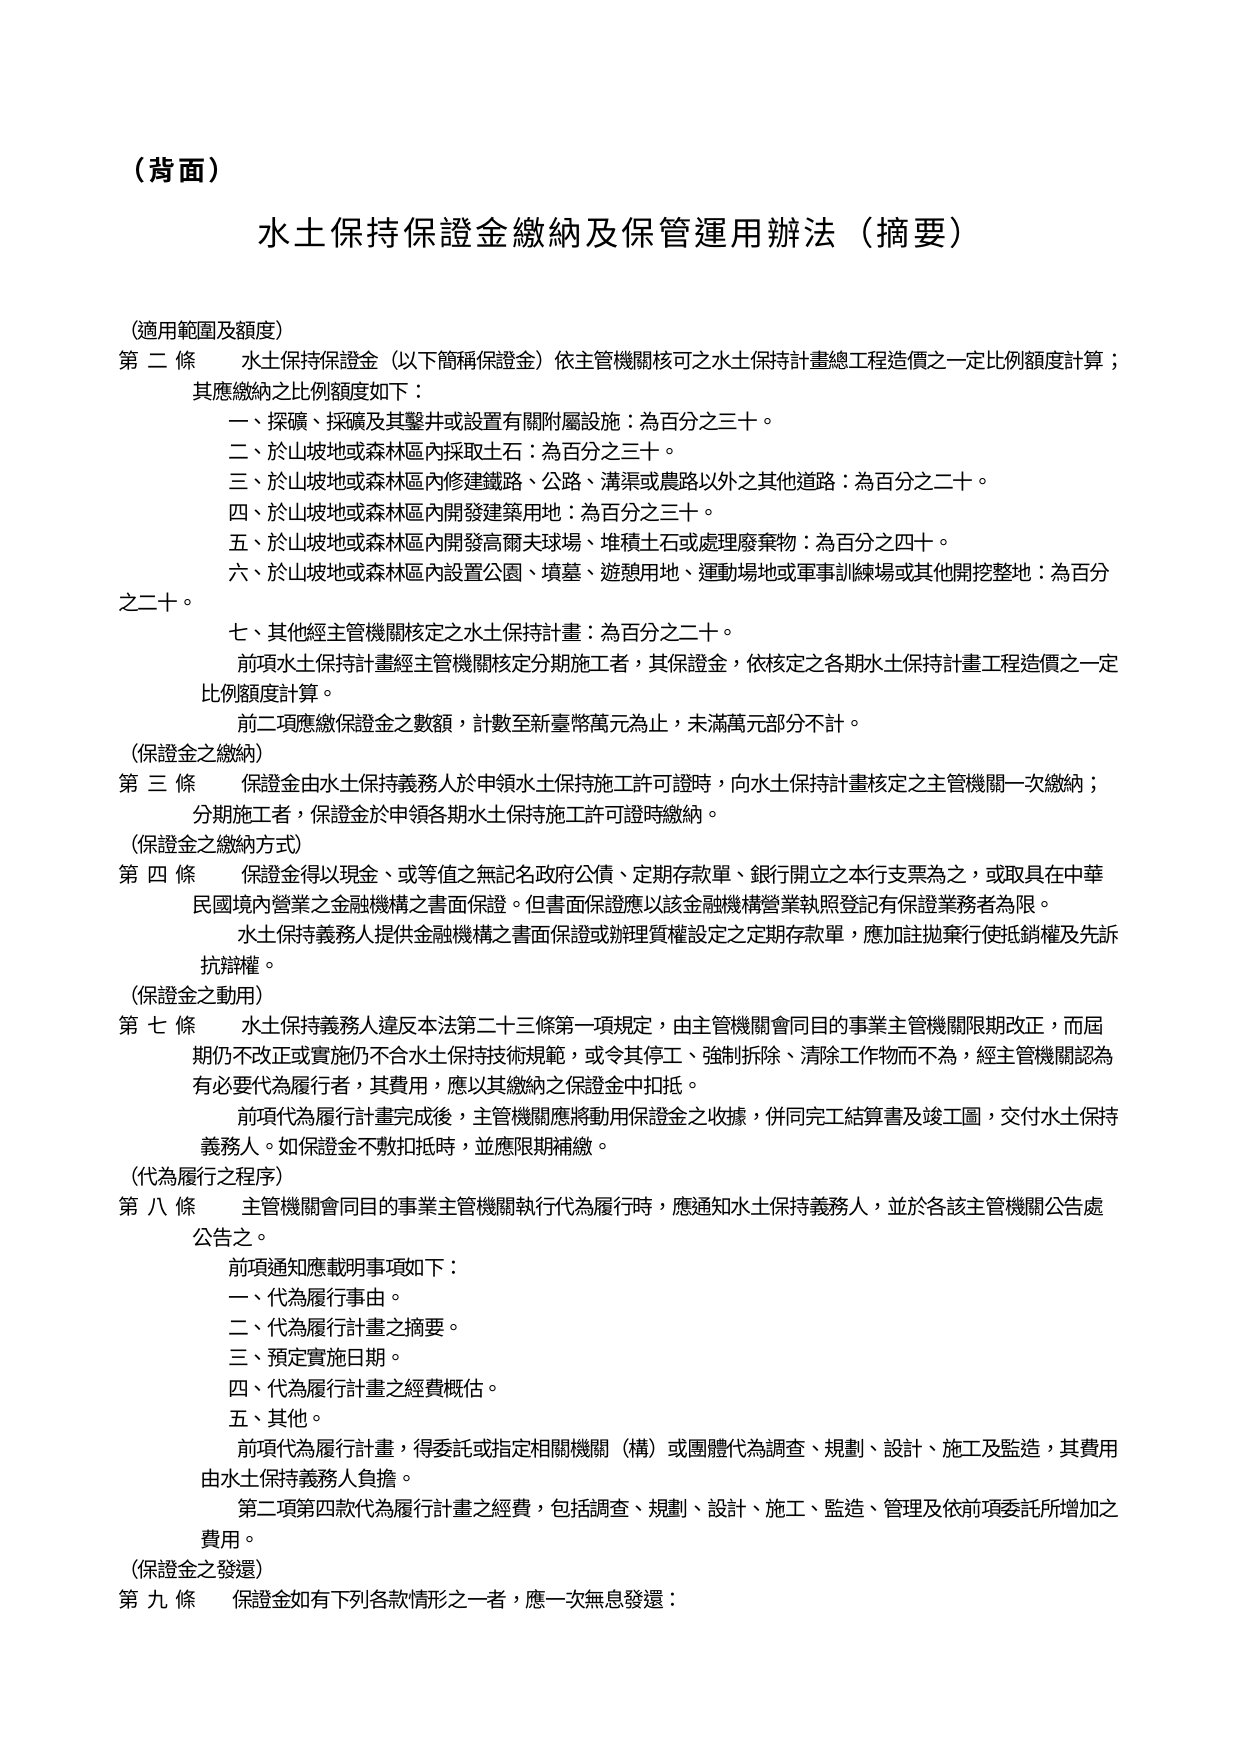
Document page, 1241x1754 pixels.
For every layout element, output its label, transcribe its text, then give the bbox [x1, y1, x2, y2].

text 第 八 條 主管機關會同目的事業主管機關執行代為履行時，應通知水土保持義務人，並於各該主管機關公告處公告之。 [118, 1191, 1122, 1251]
text 五、於山坡地或森林區內開發高爾夫球場、堆積土石或處理廢棄物：為百分之四十。 [118, 526, 1122, 556]
text 四、於山坡地或森林區內開發建築用地：為百分之三十。 [118, 496, 1122, 526]
text 三、預定實施日期。 [118, 1342, 1122, 1372]
text 一、代為履行事由。 [118, 1281, 1122, 1311]
text 七、其他經主管機關核定之水土保持計畫：為百分之二十。 [118, 617, 1122, 647]
text （保證金之動用） [118, 979, 1122, 1009]
text 水土保持保證金繳納及保管運用辦法（摘要） [118, 189, 1122, 252]
text （保證金之繳納） [118, 737, 1122, 768]
text 二、於山坡地或森林區內採取土石：為百分之三十。 [118, 435, 1122, 466]
text （保證金之繳納方式） [118, 828, 1122, 858]
text 前二項應繳保證金之數額，計數至新臺幣萬元為止，未滿萬元部分不計。 [200, 707, 1122, 737]
text （保證金之發還） [118, 1553, 1122, 1583]
text 第 三 條 保證金由水土保持義務人於申領水土保持施工許可證時，向水土保持計畫核定之主管機關一次繳納；分期施工者，保證金於申領各期水土保持施工許可證時繳納。 [118, 768, 1122, 828]
text 三、於山坡地或森林區內修建鐵路、公路、溝渠或農路以外之其他道路：為百分之二十。 [118, 466, 1122, 496]
text （代為履行之程序） [118, 1160, 1122, 1191]
text 第二項第四款代為履行計畫之經費，包括調查、規劃、設計、施工、監造、管理及依前項委託所增加之費用。 [200, 1493, 1122, 1553]
text 前項通知應載明事項如下： [118, 1251, 1122, 1281]
text 第 四 條 保證金得以現金、或等值之無記名政府公債、定期存款單、銀行開立之本行支票為之，或取具在中華民國境內營業之金融機構之書面保證。但書面保證應以該金融機構營業執照登記有保證業務者為限。 [118, 858, 1122, 919]
text 一、探礦、採礦及其鑿井或設置有關附屬設施：為百分之三十。 [118, 405, 1122, 435]
text 水土保持義務人提供金融機構之書面保證或辦理質權設定之定期存款單，應加註拋棄行使抵銷權及先訴抗辯權。 [200, 919, 1122, 979]
text 五、其他。 [118, 1402, 1122, 1432]
text 前項代為履行計畫完成後，主管機關應將動用保證金之收據，併同完工結算書及竣工圖，交付水土保持義務人。如保證金不敷扣抵時，並應限期補繳。 [200, 1100, 1122, 1160]
text 第 二 條 水土保持保證金（以下簡稱保證金）依主管機關核可之水土保持計畫總工程造價之一定比例額度計算；其應繳納之比例額度如下： [118, 345, 1122, 405]
text 前項水土保持計畫經主管機關核定分期施工者，其保證金，依核定之各期水土保持計畫工程造價之一定比例額度計算。 [200, 647, 1122, 707]
text 六、於山坡地或森林區內設置公園、墳墓、遊憩用地、運動場地或軍事訓練場或其他開挖整地：為百分之二十。 [118, 556, 1122, 617]
text 四、代為履行計畫之經費概估。 [118, 1372, 1122, 1402]
text 前項代為履行計畫，得委託或指定相關機關（構）或團體代為調查、規劃、設計、施工及監造，其費用由水土保持義務人負擔。 [200, 1432, 1122, 1493]
text 第 九 條 保證金如有下列各款情形之一者，應一次無息發還： [118, 1583, 1122, 1613]
text （背面） [118, 127, 1122, 189]
text （適用範圍及額度） [118, 314, 1122, 345]
text 二、代為履行計畫之摘要。 [118, 1311, 1122, 1342]
text 第 七 條 水土保持義務人違反本法第二十三條第一項規定，由主管機關會同目的事業主管機關限期改正，而屆期仍不改正或實施仍不合水土保持技術規範，或令其停工、強制拆除、清除工作物而不為，經主管機關認為有必要代為履行者，其費用，應以其繳納之保證金中扣抵。 [118, 1009, 1122, 1100]
